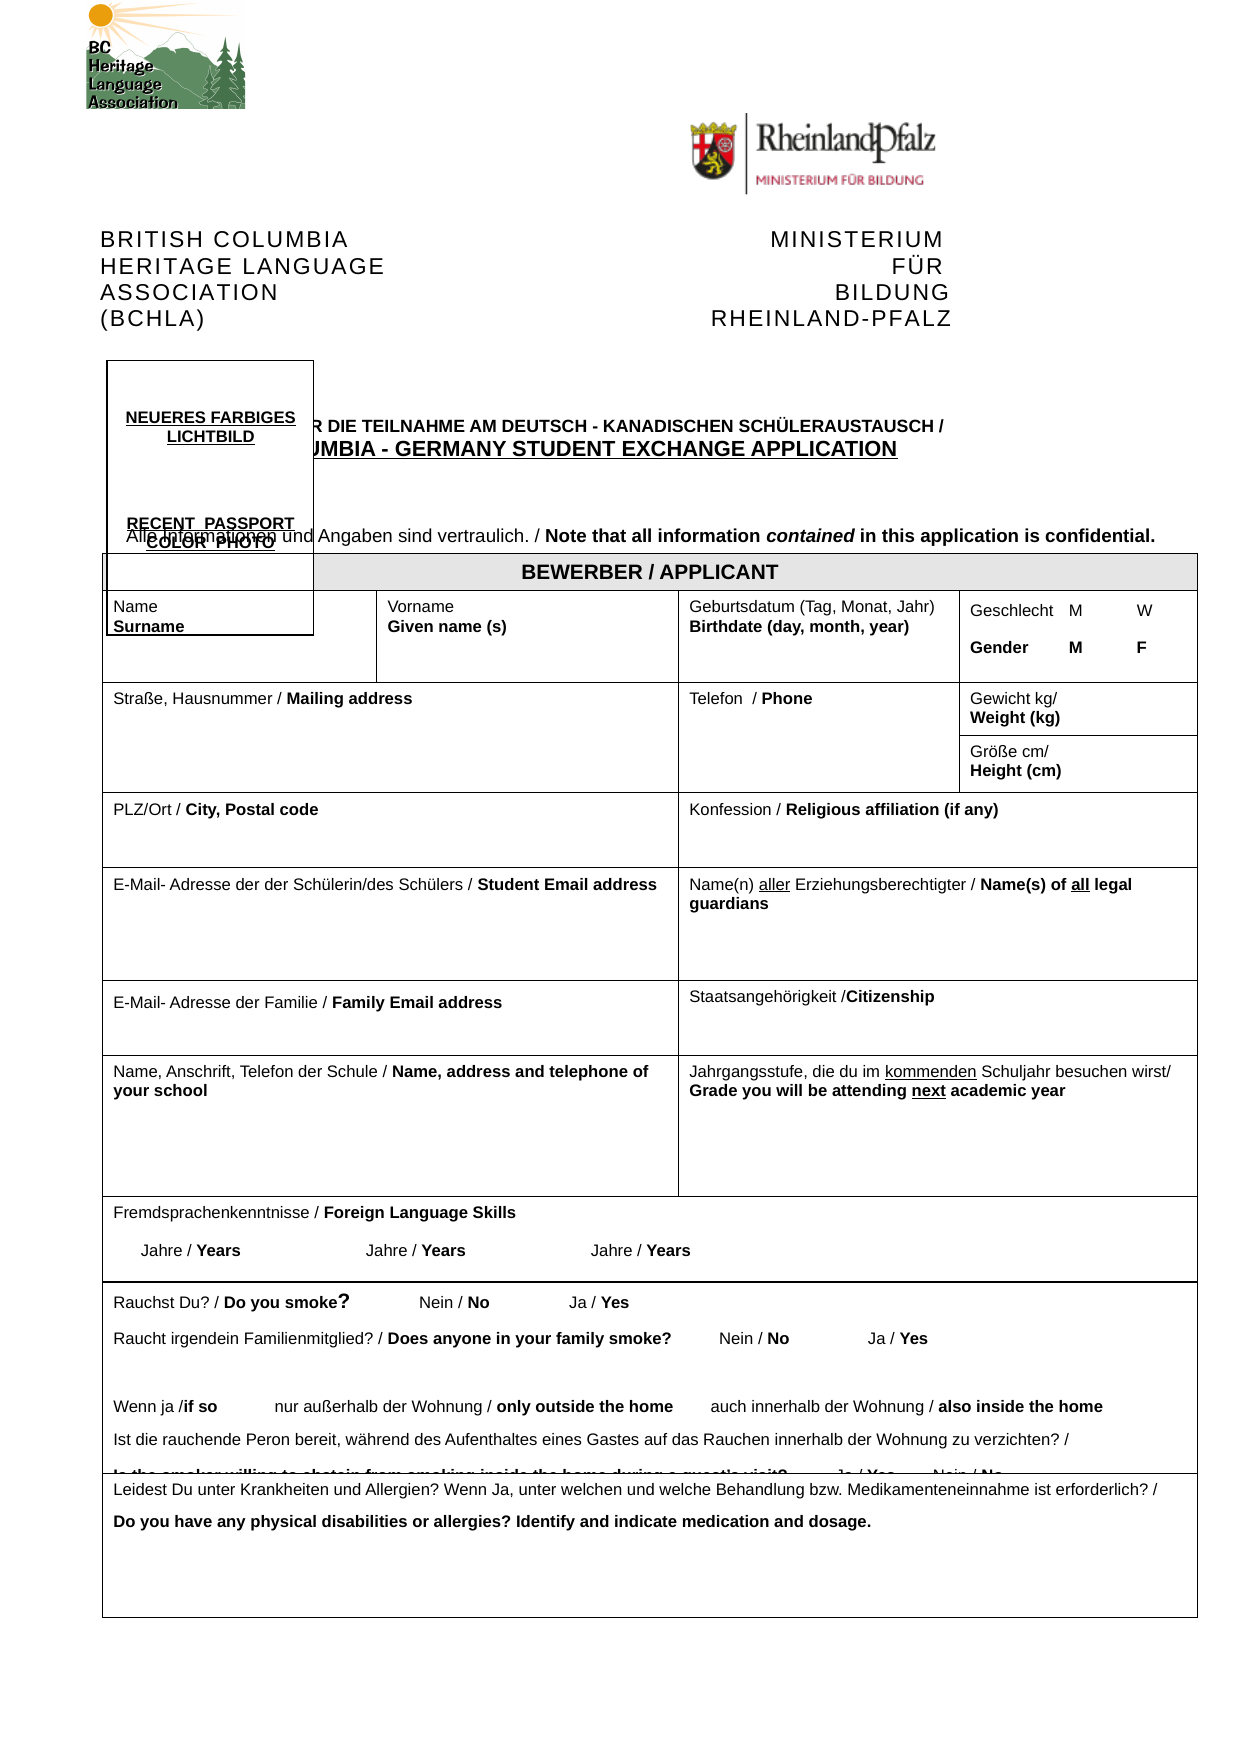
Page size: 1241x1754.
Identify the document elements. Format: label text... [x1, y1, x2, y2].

table_cell [1107, 736, 1197, 792]
table_cell Größe cm/ Height (cm) [960, 736, 1107, 792]
table_cell Staatsangehörigkeit /Citizenship [679, 981, 1197, 1054]
table_cell Geschlecht M W Gender M F [960, 591, 1197, 682]
table_cell Straße, Hausnummer / Mailing address [103, 683, 678, 792]
text NEUERES FARBIGES LICHTBILD [123, 408, 298, 446]
table_cell Telefon / Phone [679, 683, 959, 792]
table_cell Gewicht kg/ Weight (kg) [960, 683, 1107, 735]
text Alle Informationen und Angaben sind vertraulich. / Note that all information contained in this application is confidential. [314, 400, 968, 477]
table_cell Name, Anschrift, Telefon der Schule / Name, address and telephone of your school [103, 1056, 678, 1196]
table_cell Jahrgangsstufe, die du im kommenden Schuljahr besuchen wirst/ Grade you will be attending next academic year [679, 1056, 1197, 1196]
table_cell [1107, 683, 1197, 735]
table_cell Konfession / Religious affiliation (if any) [679, 793, 1197, 867]
table_cell Vorname Given name (s) [377, 591, 678, 682]
table_cell E-Mail- Adresse der der Schülerin/des Schülers / Student Email address [103, 868, 678, 979]
table_cell Rauchst Du? / Do you smoke? Nein / No Ja / Yes Raucht irgendein Familienmitglied? / Does anyone in your family smoke? Nein / No Ja / Yes Wenn ja /if so nur außerhalb der Wohnung / only outside the home auch innerhalb der Wohnung / also inside the home Ist die rauchende Peron bereit, während des Aufenthaltes eines Gastes auf das Rauchen innerhalb der Wohnung zu verzichten? / Is the smoker willing to abstain from smoking inside the home during a guest’s visit? Ja / Yes Nein / No [103, 1283, 1197, 1473]
text COLOR PHOTO [123, 533, 298, 552]
table_header [545, 104, 962, 226]
table_cell MINISTERIUM FÜR BILDUNG RHEINLAND-PFALZ [545, 226, 962, 354]
table_cell Name(n) aller Erziehungsberechtigter / Name(s) of all legal guardians [679, 868, 1197, 979]
table_header [89, 104, 545, 226]
table_cell BRITISH COLUMBIA HERITAGE LANGUAGE ASSOCIATION (BCHLA) [89, 226, 545, 354]
table_cell Leidest Du unter Krankheiten und Allergien? Wenn Ja, unter welchen und welche Behandlung bzw. Medikamenteneinnahme ist erforderlich? / Do you have any physical disabilities or allergies? Identify and indicate medication and dosage. [103, 1474, 1197, 1617]
table_cell Geburtsdatum (Tag, Monat, Jahr) Birthdate (day, month, year) [679, 591, 959, 682]
text RECENT PASSPORT [123, 514, 298, 533]
table_cell PLZ/Ort / City, Postal code [103, 793, 678, 867]
text Alle Informationen und Angaben sind vertraulich. / Note that all information contained in this application is confidential. [314, 524, 1193, 546]
table_cell E-Mail- Adresse der Familie / Family Email address [103, 981, 678, 1054]
table_cell Name Surname [103, 591, 376, 682]
table_header BEWERBER / APPLICANT [314, 554, 1197, 590]
table_cell Fremdsprachenkenntnisse / Foreign Language Skills Jahre / Years Jahre / Years Jahre / Years [103, 1197, 1197, 1281]
text PERSONALBOGEN FÜR DIE TEILNAHME AM DEUTSCH - KANADISCHEN SCHÜLERAUSTAUSCH / BRITISH COLUMBIA - GERMANY STUDENT EXCHANGE APPLICATION [314, 416, 951, 461]
